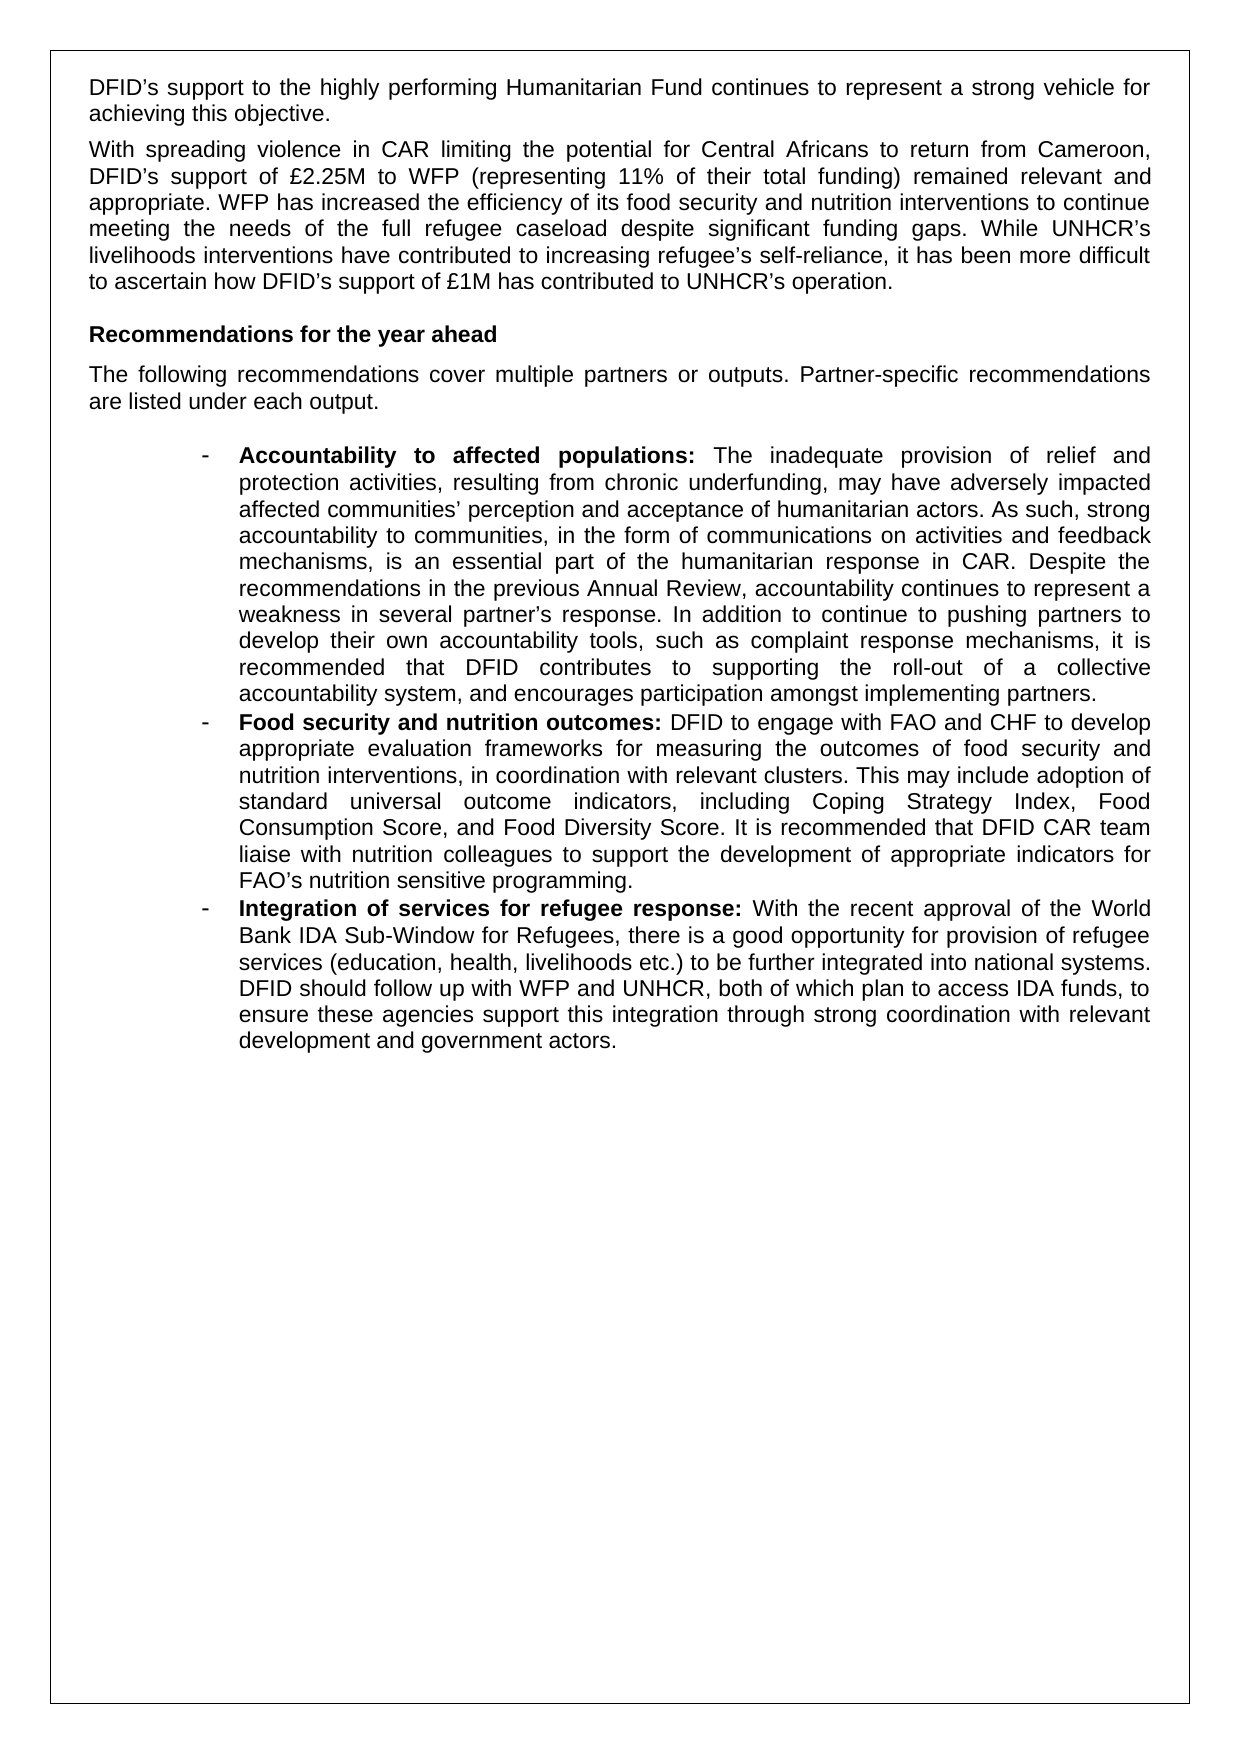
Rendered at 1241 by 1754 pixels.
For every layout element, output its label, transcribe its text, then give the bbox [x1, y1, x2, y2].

text DFID’s support to the highly performing Humanitarian Fund continues to represent a strong vehicle for achieving this objective. [89, 74, 1152, 127]
text Recommendations for the year ahead [89, 321, 1152, 347]
list Food security and nutrition outcomes: DFID to engage with FAO and CHF to develop appropriate evaluation frameworks for measuring the outcomes of food security and nutrition interventions, in coordination with relevant clusters. This may include adoption of standard universal outcome indicators, including Coping Strategy Index, Food Consumption Score, and Food Diversity Score. It is recommended that DFID CAR team liaise with nutrition colleagues to support the development of appropriate indicators for FAO’s nutrition sensitive programming. [201, 706, 1152, 893]
text With spreading violence in CAR limiting the potential for Central Africans to return from Cameroon, DFID’s support of £2.25M to WFP (representing 11% of their total funding) remained relevant and appropriate. WFP has increased the efficiency of its food security and nutrition interventions to continue meeting the needs of the full refugee caseload despite significant funding gaps. While UNHCR’s livelihoods interventions have contributed to increasing refugee’s self-reliance, it has been more difficult to ascertain how DFID’s support of £1M has contributed to UNHCR’s operation. [89, 136, 1152, 294]
list Accountability to affected populations: The inadequate provision of relief and protection activities, resulting from chronic underfunding, may have adversely impacted affected communities’ perception and acceptance of humanitarian actors. As such, strong accountability to communities, in the form of communications on activities and feedback mechanisms, is an essential part of the humanitarian response in CAR. Despite the recommendations in the previous Annual Review, accountability continues to represent a weakness in several partner’s response. In addition to continue to pushing partners to develop their own accountability tools, such as complaint response mechanisms, it is recommended that DFID contributes to supporting the roll-out of a collective accountability system, and encourages participation amongst implementing partners. [201, 441, 1152, 706]
list Integration of services for refugee response: With the recent approval of the World Bank IDA Sub-Window for Refugees, there is a good opportunity for provision of refugee services (education, health, livelihoods etc.) to be further integrated into national systems. DFID should follow up with WFP and UNHCR, both of which plan to access IDA funds, to ensure these agencies support this integration through strong coordination with relevant development and government actors. [201, 893, 1152, 1054]
text The following recommendations cover multiple partners or outputs. Partner-specific recommendations are listed under each output. [89, 361, 1152, 414]
